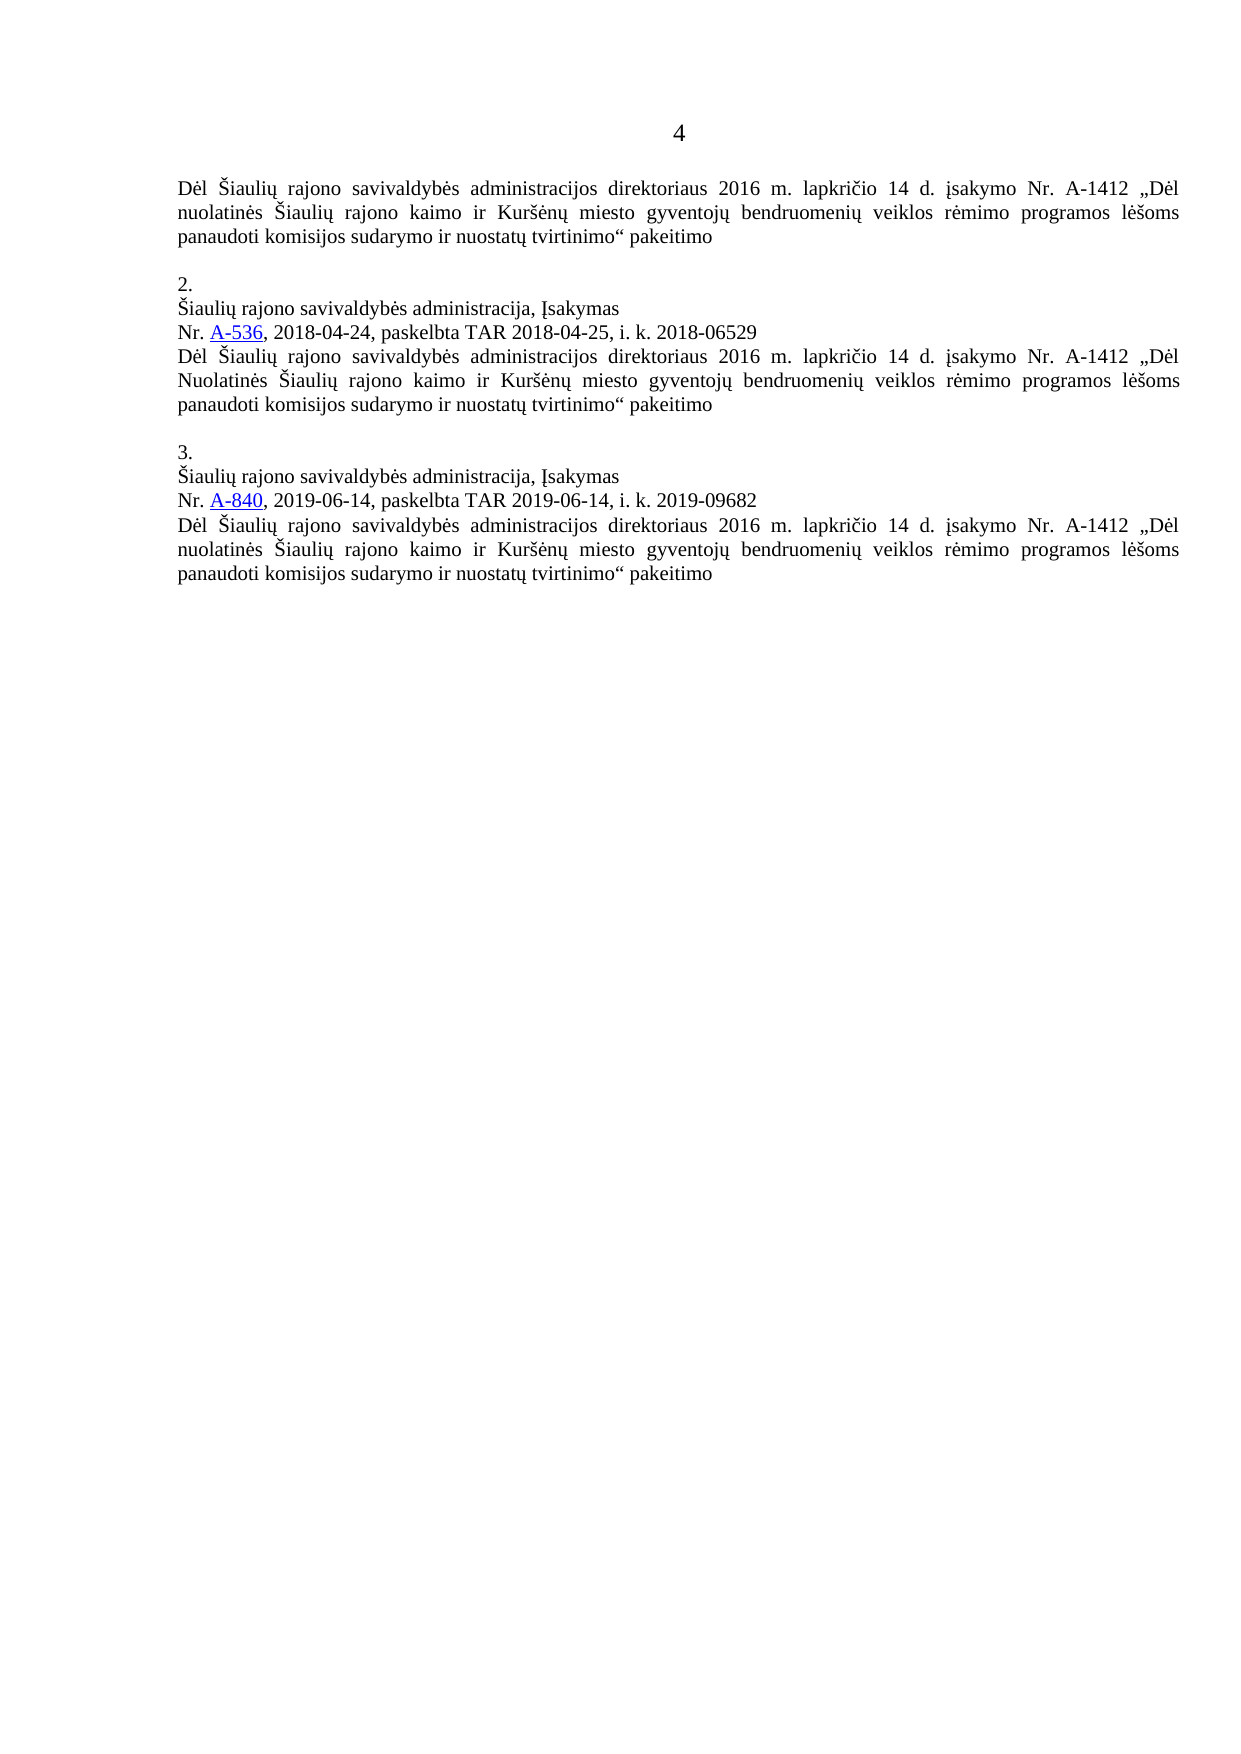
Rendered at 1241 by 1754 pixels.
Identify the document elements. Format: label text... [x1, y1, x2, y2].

text 3. [177, 440, 1181, 464]
text Šiaulių rajono savivaldybės administracija, Įsakymas [177, 464, 1181, 488]
text Dėl Šiaulių rajono savivaldybės administracijos direktoriaus 2016 m. lapkričio 14 d. įsakymo Nr. A-1412 „Dėl nuolatinės Šiaulių rajono kaimo ir Kuršėnų miesto gyventojų bendruomenių veiklos rėmimo programos lėšoms panaudoti komisijos sudarymo ir nuostatų tvirtinimo“ pakeitimo [177, 176, 1181, 248]
text Nr. A-536, 2018-04-24, paskelbta TAR 2018-04-25, i. k. 2018-06529 [177, 320, 1181, 344]
text Dėl Šiaulių rajono savivaldybės administracijos direktoriaus 2016 m. lapkričio 14 d. įsakymo Nr. A-1412 „Dėl nuolatinės Šiaulių rajono kaimo ir Kuršėnų miesto gyventojų bendruomenių veiklos rėmimo programos lėšoms panaudoti komisijos sudarymo ir nuostatų tvirtinimo“ pakeitimo [177, 512, 1181, 585]
text Nr. A-840, 2019-06-14, paskelbta TAR 2019-06-14, i. k. 2019-09682 [177, 488, 1181, 512]
text Dėl Šiaulių rajono savivaldybės administracijos direktoriaus 2016 m. lapkričio 14 d. įsakymo Nr. A-1412 „Dėl Nuolatinės Šiaulių rajono kaimo ir Kuršėnų miesto gyventojų bendruomenių veiklos rėmimo programos lėšoms panaudoti komisijos sudarymo ir nuostatų tvirtinimo“ pakeitimo [177, 344, 1181, 416]
text 2. [177, 272, 1181, 296]
text Šiaulių rajono savivaldybės administracija, Įsakymas [177, 296, 1181, 320]
